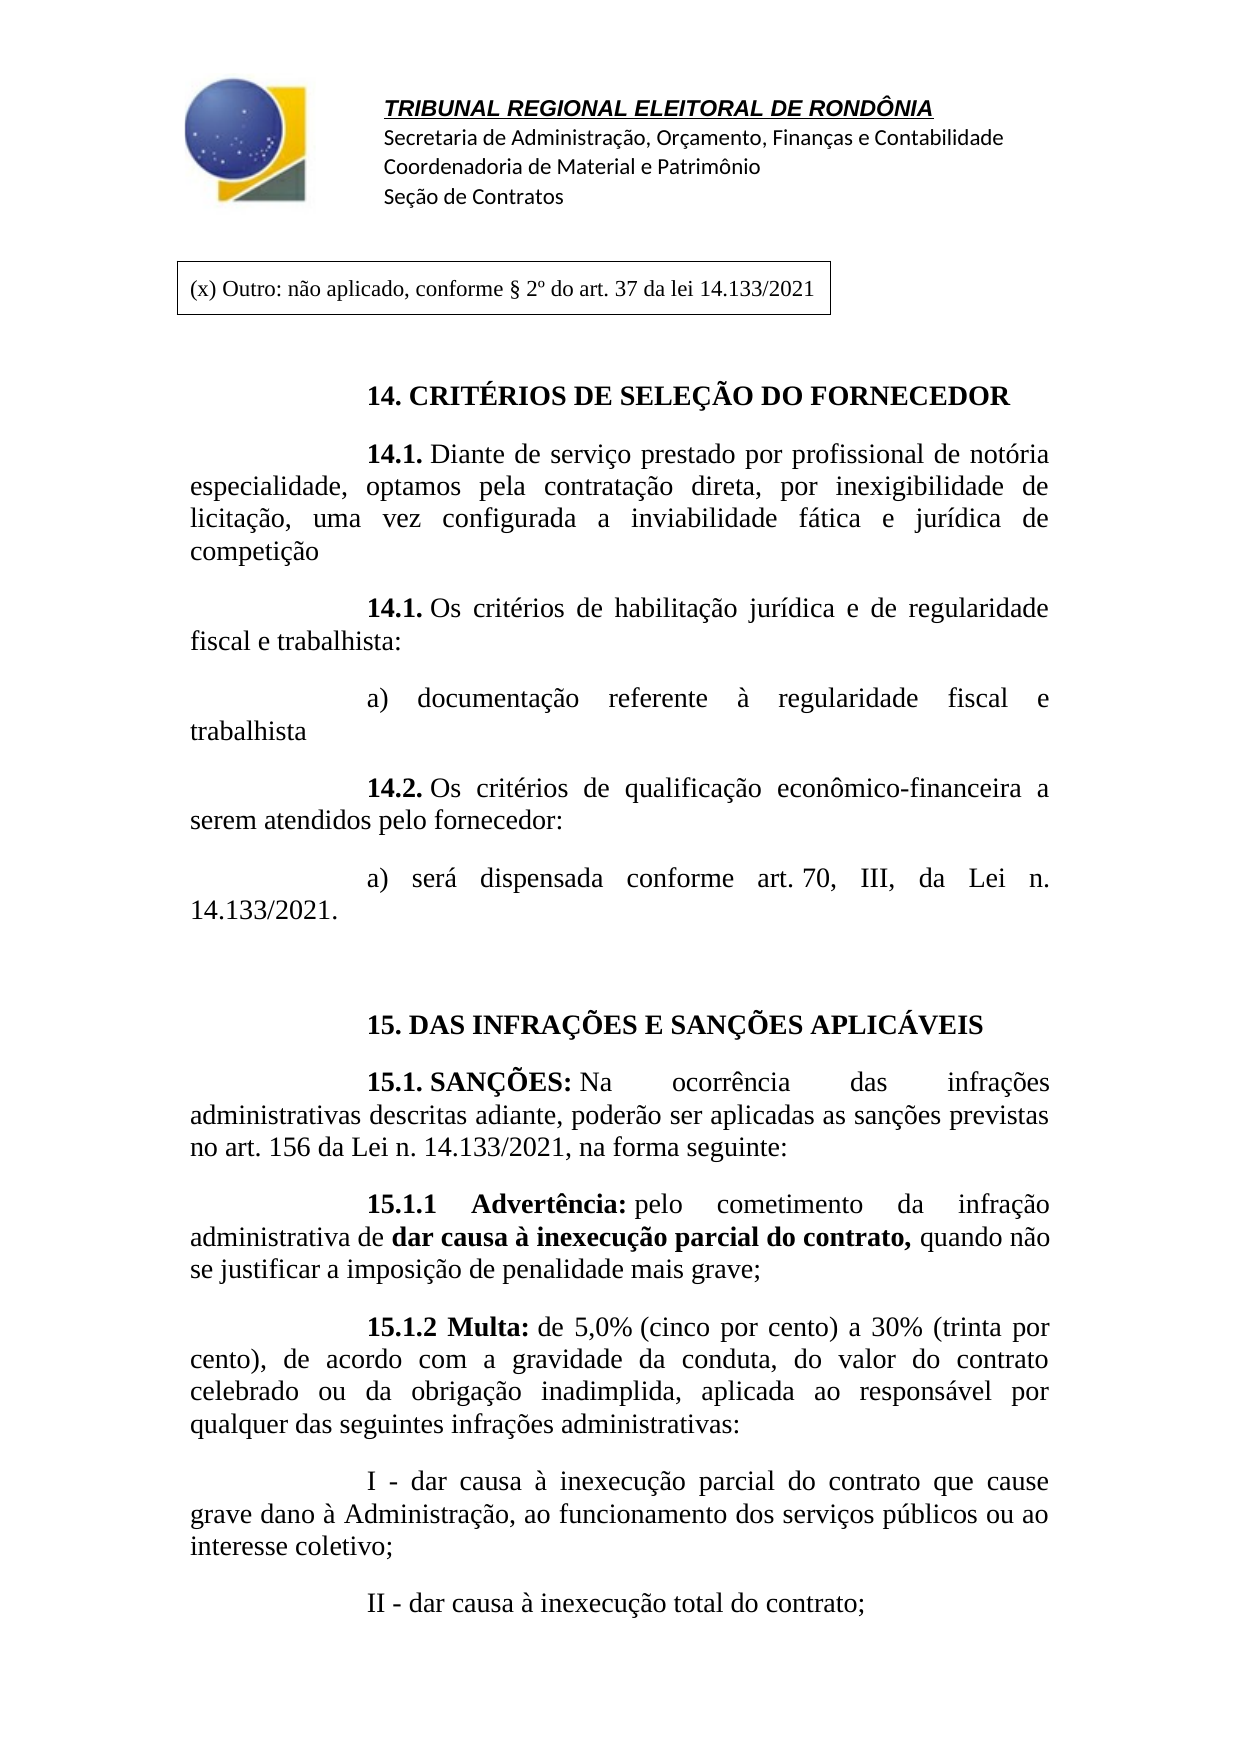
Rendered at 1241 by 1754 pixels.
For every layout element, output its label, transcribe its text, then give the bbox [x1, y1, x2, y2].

text 14.2. Os critérios de qualificação econômico-financeira a serem atendidos pelo fornecedor: [190, 771, 1051, 836]
text I - dar causa à inexecução parcial do contrato que cause grave dano à Administração, ao funcionamento dos serviços públicos ou ao interesse coletivo; [190, 1464, 1051, 1561]
text II - dar causa à inexecução total do contrato; [190, 1586, 1051, 1619]
text 15.1.2 Multa: de 5,0% (cinco por cento) a 30% (trinta por cento), de acordo com a gravidade da conduta, do valor do contrato celebrado ou da obrigação inadimplida, aplicada ao responsável por qualquer das seguintes infrações administrativas: [190, 1310, 1051, 1439]
text 15. DAS INFRAÇÕES E SANÇÕES APLICÁVEIS [190, 1008, 1051, 1040]
table_cell (x) Outro: não aplicado, conforme § 2º do art. 37 da lei 14.133/2021 [178, 262, 830, 314]
text 14. CRITÉRIOS DE SELEÇÃO DO FORNECEDOR [190, 379, 1051, 412]
text 15.1.1 Advertência: pelo cometimento da infração administrativa de dar causa à inexecução parcial do contrato, quando não se justificar a imposição de penalidade mais grave; [190, 1187, 1051, 1285]
text 15.1. SANÇÕES: Na ocorrência das infrações administrativas descritas adiante, poderão ser aplicadas as sanções previstas no art. 156 da Lei n. 14.133/2021, na forma seguinte: [190, 1065, 1051, 1162]
text 14.1. Diante de serviço prestado por profissional de notória especialidade, optamos pela contratação direta, por inexigibilidade de licitação, uma vez configurada a inviabilidade fática e jurídica de competição [190, 437, 1051, 566]
text a) documentação referente à regularidade fiscal e trabalhista [190, 681, 1051, 746]
text a) será dispensada conforme art. 70, III, da Lei n. 14.133/2021. [190, 861, 1051, 926]
text 14.1. Os critérios de habilitação jurídica e de regularidade fiscal e trabalhista: [190, 591, 1051, 656]
